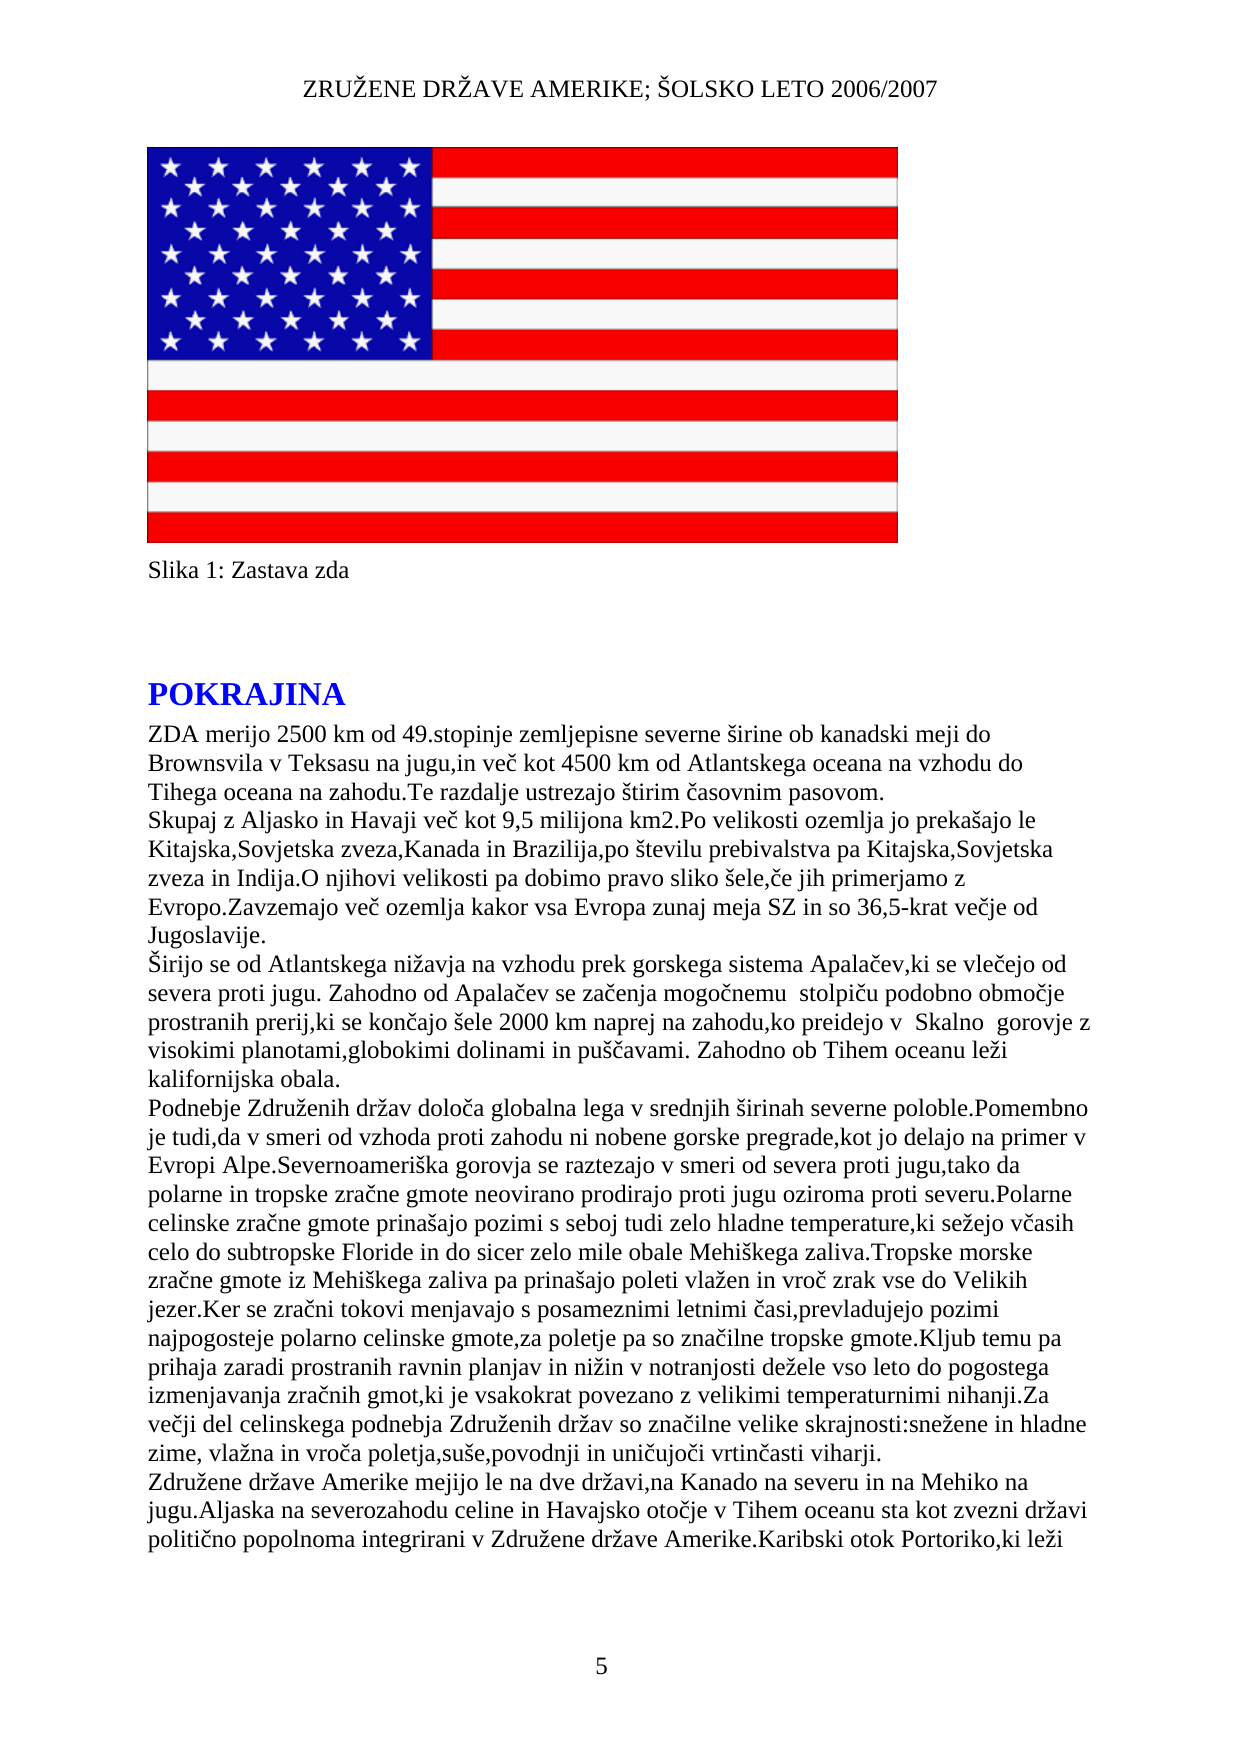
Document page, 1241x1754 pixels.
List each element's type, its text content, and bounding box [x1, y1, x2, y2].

picture [147, 147, 898, 543]
subtitle POKRAJINA [148, 674, 1093, 713]
text Združene države Amerike mejijo le na dve državi,na Kanado na severu in na Mehiko na jugu.Aljaska na severozahodu celine in Havajsko otočje v Tihem oceanu sta kot zvezni državi politično popolnoma integrirani v Združene države Amerike.Karibski otok Portoriko,ki leži [148, 1467, 1093, 1553]
text Širijo se od Atlantskega nižavja na vzhodu prek gorskega sistema Apalačev,ki se vlečejo od severa proti jugu. Zahodno od Apalačev se začenja mogočnemu stolpiču podobno območje prostranih prerij,ki se končajo šele 2000 km naprej na zahodu,ko preidejo v Skalno gorovje z visokimi planotami,globokimi dolinami in puščavami. Zahodno ob Tihem oceanu leži kalifornijska obala. [148, 949, 1093, 1093]
text Slika 1: Zastava zda [148, 556, 1093, 584]
text ZDA merijo 2500 km od 49.stopinje zemljepisne severne širine ob kanadski meji do Brownsvila v Teksasu na jugu,in več kot 4500 km od Atlantskega oceana na vzhodu do Tihega oceana na zahodu.Te razdalje ustrezajo štirim časovnim pasovom. [148, 719, 1093, 805]
text Skupaj z Aljasko in Havaji več kot 9,5 milijona km2.Po velikosti ozemlja jo prekašajo le Kitajska,Sovjetska zveza,Kanada in Brazilija,po številu prebivalstva pa Kitajska,Sovjetska zveza in Indija.O njihovi velikosti pa dobimo pravo sliko šele,če jih primerjamo z Evropo.Zavzemajo več ozemlja kakor vsa Evropa zunaj meja SZ in so 36,5-krat večje od Jugoslavije. [148, 805, 1093, 949]
text Podnebje Združenih držav določa globalna lega v srednjih širinah severne poloble.Pomembno je tudi,da v smeri od vzhoda proti zahodu ni nobene gorske pregrade,kot jo delajo na primer v Evropi Alpe.Severnoameriška gorovja se raztezajo v smeri od severa proti jugu,tako da polarne in tropske zračne gmote neovirano prodirajo proti jugu oziroma proti severu.Polarne celinske zračne gmote prinašajo pozimi s seboj tudi zelo hladne temperature,ki sežejo včasih celo do subtropske Floride in do sicer zelo mile obale Mehiškega zaliva.Tropske morske zračne gmote iz Mehiškega zaliva pa prinašajo poleti vlažen in vroč zrak vse do Velikih jezer.Ker se zračni tokovi menjavajo s posameznimi letnimi časi,prevladujejo pozimi najpogosteje polarno celinske gmote,za poletje pa so značilne tropske gmote.Kljub temu pa prihaja zaradi prostranih ravnin planjav in nižin v notranjosti dežele vso leto do pogostega izmenjavanja zračnih gmot,ki je vsakokrat povezano z velikimi temperaturnimi nihanji.Za večji del celinskega podnebja Združenih držav so značilne velike skrajnosti:snežene in hladne zime, vlažna in vroča poletja,suše,povodnji in uničujoči vrtinčasti viharji. [148, 1093, 1093, 1467]
